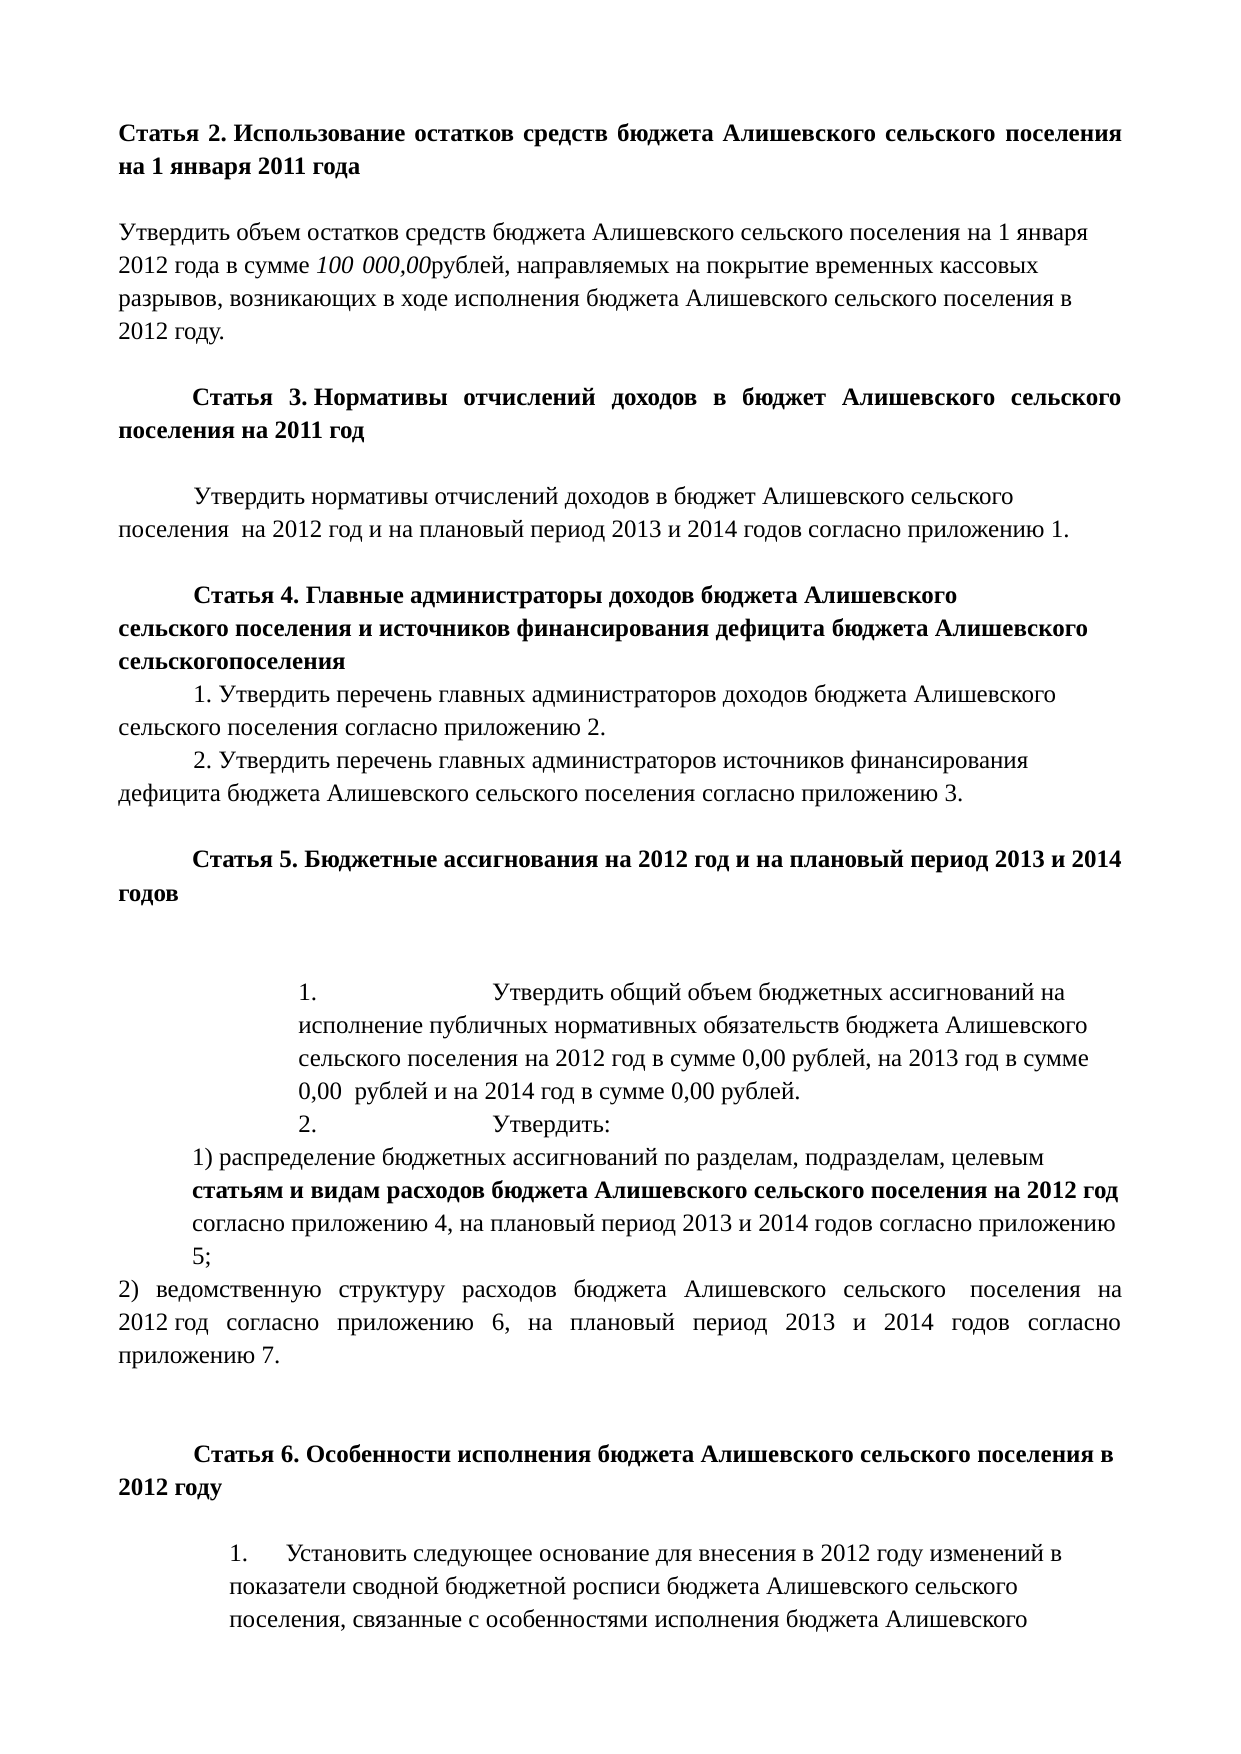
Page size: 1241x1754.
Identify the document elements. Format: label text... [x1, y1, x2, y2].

text 1. Утвердить общий объем бюджетных ассигнований на исполнение публичных нормативных обязательств бюджета Алишевского сельского поселения на 2012 год в сумме 0,00 рублей, на 2013 год в сумме 0,00 рублей и на 2014 год в сумме 0,00 рублей. [298, 977, 1122, 1104]
text Статья 2. Использование остатков средств бюджета Алишевского сельского поселения на 1 января 2011 года [118, 118, 1122, 180]
text 2. Утвердить перечень главных администраторов источников финансирования дефицита бюджета Алишевского сельского поселения согласно приложению 3. [118, 746, 1122, 807]
text Статья 4. Главные администраторы доходов бюджета Алишевского сельского поселения и источников финансирования дефицита бюджета Алишевского сельскогопоселения [118, 580, 1122, 675]
text Утвердить нормативы отчислений доходов в бюджет Алишевского сельского поселения на 2012 год и на плановый период 2013 и 2014 годов согласно приложению 1. [118, 481, 1122, 543]
text 1. Установить следующее основание для внесения в 2012 году изменений в показатели сводной бюджетной росписи бюджета Алишевского сельского поселения, связанные с особенностями исполнения бюджета Алишевского [229, 1538, 1122, 1633]
text 2. Утвердить: [298, 1109, 1122, 1137]
text Утвердить объем остатков средств бюджета Алишевского сельского поселения на 1 января 2012 года в сумме 100 000,00рублей, направляемых на покрытие временных кассовых разрывов, возникающих в ходе исполнения бюджета Алишевского сельского поселения в 2012 году. [118, 217, 1122, 345]
text Статья 6. Особенности исполнения бюджета Алишевского сельского поселения в 2012 году [118, 1439, 1122, 1501]
text 1) распределение бюджетных ассигнований по разделам, подразделам, целевым статьям и видам расходов бюджета Алишевского сельского поселения на 2012 год согласно приложению 4, на плановый период 2013 и 2014 годов согласно приложению 5; [192, 1142, 1122, 1269]
text 1. Утвердить перечень главных администраторов доходов бюджета Алишевского сельского поселения согласно приложению 2. [118, 679, 1122, 741]
text Статья 5. Бюджетные ассигнования на 2012 год и на плановый период 2013 и 2014 годов [118, 844, 1122, 906]
text 2) ведомственную структуру расходов бюджета Алишевского сельского поселения на 2012 год согласно приложению 6, на плановый период 2013 и 2014 годов согласно приложению 7. [118, 1274, 1122, 1369]
text Статья 3. Нормативы отчислений доходов в бюджет Алишевского сельского поселения на 2011 год [118, 382, 1122, 444]
